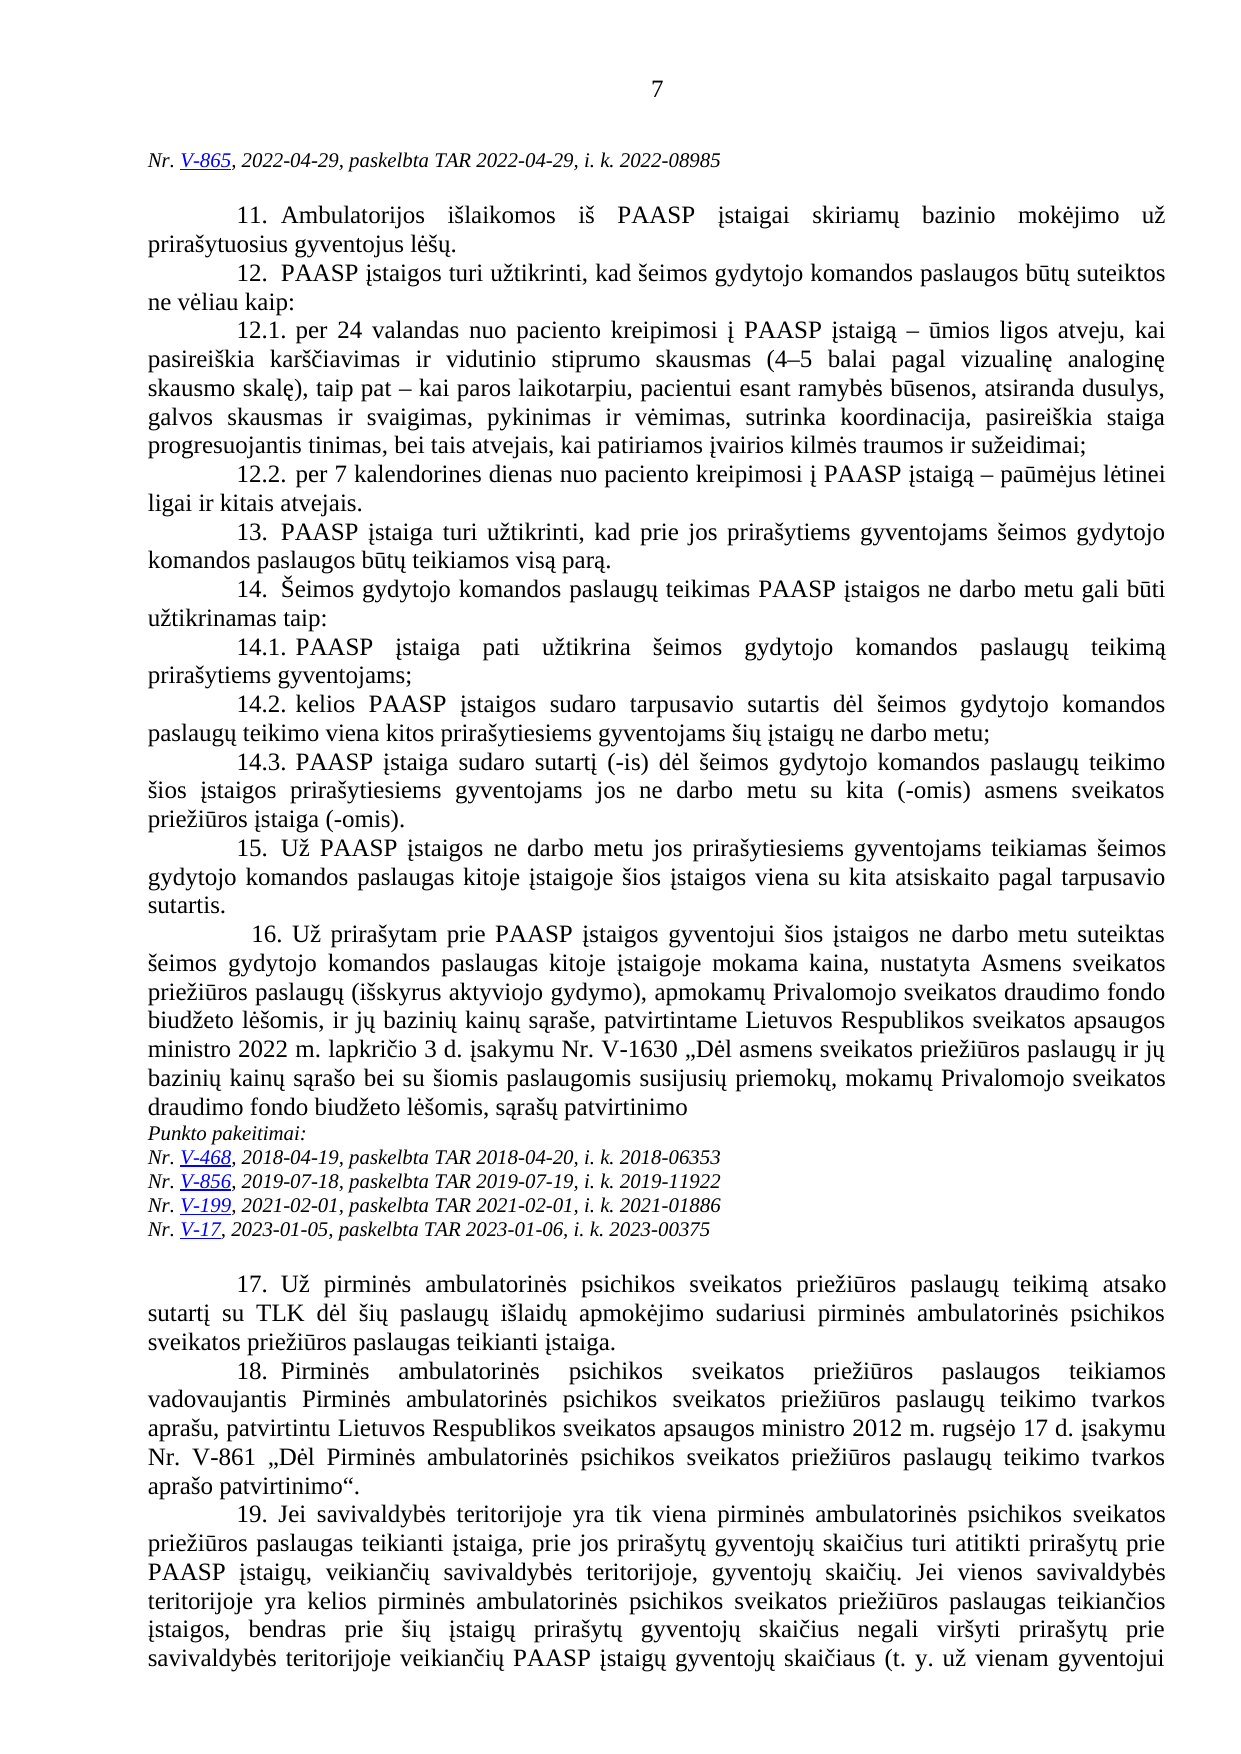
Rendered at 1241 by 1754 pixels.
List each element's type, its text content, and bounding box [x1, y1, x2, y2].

text Nr. V-17, 2023-01-05, paskelbta TAR 2023-01-06, i. k. 2023-00375 [148, 1217, 1166, 1241]
text 14. Šeimos gydytojo komandos paslaugų teikimas PAASP įstaigos ne darbo metu gali būti užtikrinamas taip: [148, 574, 1166, 632]
text 14.3. PAASP įstaiga sudaro sutartį (-is) dėl šeimos gydytojo komandos paslaugų teikimo šios įstaigos prirašytiesiems gyventojams jos ne darbo metu su kita (-omis) asmens sveikatos priežiūros įstaiga (-omis). [148, 747, 1166, 833]
text 16. Už prirašytam prie PAASP įstaigos gyventojui šios įstaigos ne darbo metu suteiktas šeimos gydytojo komandos paslaugas kitoje įstaigoje mokama kaina, nustatyta Asmens sveikatos priežiūros paslaugų (išskyrus aktyviojo gydymo), apmokamų Privalomojo sveikatos draudimo fondo biudžeto lėšomis, ir jų bazinių kainų sąraše, patvirtintame Lietuvos Respublikos sveikatos apsaugos ministro 2022 m. lapkričio 3 d. įsakymu Nr. V-1630 „Dėl asmens sveikatos priežiūros paslaugų ir jų bazinių kainų sąrašo bei su šiomis paslaugomis susijusių priemokų, mokamų Privalomojo sveikatos draudimo fondo biudžeto lėšomis, sąrašų patvirtinimo [148, 919, 1166, 1121]
text Nr. V-865, 2022-04-29, paskelbta TAR 2022-04-29, i. k. 2022-08985 [148, 148, 1166, 172]
text 15. Už PAASP įstaigos ne darbo metu jos prirašytiesiems gyventojams teikiamas šeimos gydytojo komandos paslaugas kitoje įstaigoje šios įstaigos viena su kita atsiskaito pagal tarpusavio sutartis. [148, 833, 1166, 919]
text 12.2. per 7 kalendorines dienas nuo paciento kreipimosi į PAASP įstaigą – paūmėjus lėtinei ligai ir kitais atvejais. [148, 459, 1166, 517]
text 19. Jei savivaldybės teritorijoje yra tik viena pirminės ambulatorinės psichikos sveikatos priežiūros paslaugas teikianti įstaiga, prie jos prirašytų gyventojų skaičius turi atitikti prirašytų prie PAASP įstaigų, veikiančių savivaldybės teritorijoje, gyventojų skaičių. Jei vienos savivaldybės teritorijoje yra kelios pirminės ambulatorinės psichikos sveikatos priežiūros paslaugas teikiančios įstaigos, bendras prie šių įstaigų prirašytų gyventojų skaičius negali viršyti prirašytų prie savivaldybės teritorijoje veikiančių PAASP įstaigų gyventojų skaičiaus (t. y. už vienam gyventojui [148, 1499, 1166, 1672]
text Nr. V-199, 2021-02-01, paskelbta TAR 2021-02-01, i. k. 2021-01886 [148, 1193, 1166, 1217]
text 11. Ambulatorijos išlaikomos iš PAASP įstaigai skiriamų bazinio mokėjimo už prirašytuosius gyventojus lėšų. [148, 201, 1166, 258]
text 13. PAASP įstaiga turi užtikrinti, kad prie jos prirašytiems gyventojams šeimos gydytojo komandos paslaugos būtų teikiamos visą parą. [148, 517, 1166, 574]
text Punkto pakeitimai: [148, 1121, 1166, 1144]
text 14.2. kelios PAASP įstaigos sudaro tarpusavio sutartis dėl šeimos gydytojo komandos paslaugų teikimo viena kitos prirašytiesiems gyventojams šių įstaigų ne darbo metu; [148, 689, 1166, 747]
text 17. Už pirminės ambulatorinės psichikos sveikatos priežiūros paslaugų teikimą atsako sutartį su TLK dėl šių paslaugų išlaidų apmokėjimo sudariusi pirminės ambulatorinės psichikos sveikatos priežiūros paslaugas teikianti įstaiga. [148, 1269, 1166, 1356]
text Nr. V-468, 2018-04-19, paskelbta TAR 2018-04-20, i. k. 2018-06353 [148, 1144, 1166, 1169]
text Nr. V-856, 2019-07-18, paskelbta TAR 2019-07-19, i. k. 2019-11922 [148, 1169, 1166, 1193]
text 12. PAASP įstaigos turi užtikrinti, kad šeimos gydytojo komandos paslaugos būtų suteiktos ne vėliau kaip: [148, 258, 1166, 316]
text 12.1. per 24 valandas nuo paciento kreipimosi į PAASP įstaigą – ūmios ligos atveju, kai pasireiškia karščiavimas ir vidutinio stiprumo skausmas (4–5 balai pagal vizualinę analoginę skausmo skalę), taip pat – kai paros laikotarpiu, pacientui esant ramybės būsenos, atsiranda dusulys, galvos skausmas ir svaigimas, pykinimas ir vėmimas, sutrinka koordinacija, pasireiškia staiga progresuojantis tinimas, bei tais atvejais, kai patiriamos įvairios kilmės traumos ir sužeidimai; [148, 316, 1166, 459]
text 14.1. PAASP įstaiga pati užtikrina šeimos gydytojo komandos paslaugų teikimą prirašytiems gyventojams; [148, 632, 1166, 689]
text 18. Pirminės ambulatorinės psichikos sveikatos priežiūros paslaugos teikiamos vadovaujantis Pirminės ambulatorinės psichikos sveikatos priežiūros paslaugų teikimo tvarkos aprašu, patvirtintu Lietuvos Respublikos sveikatos apsaugos ministro 2012 m. rugsėjo 17 d. įsakymu Nr. V-861 „Dėl Pirminės ambulatorinės psichikos sveikatos priežiūros paslaugų teikimo tvarkos aprašo patvirtinimo“. [148, 1356, 1166, 1499]
